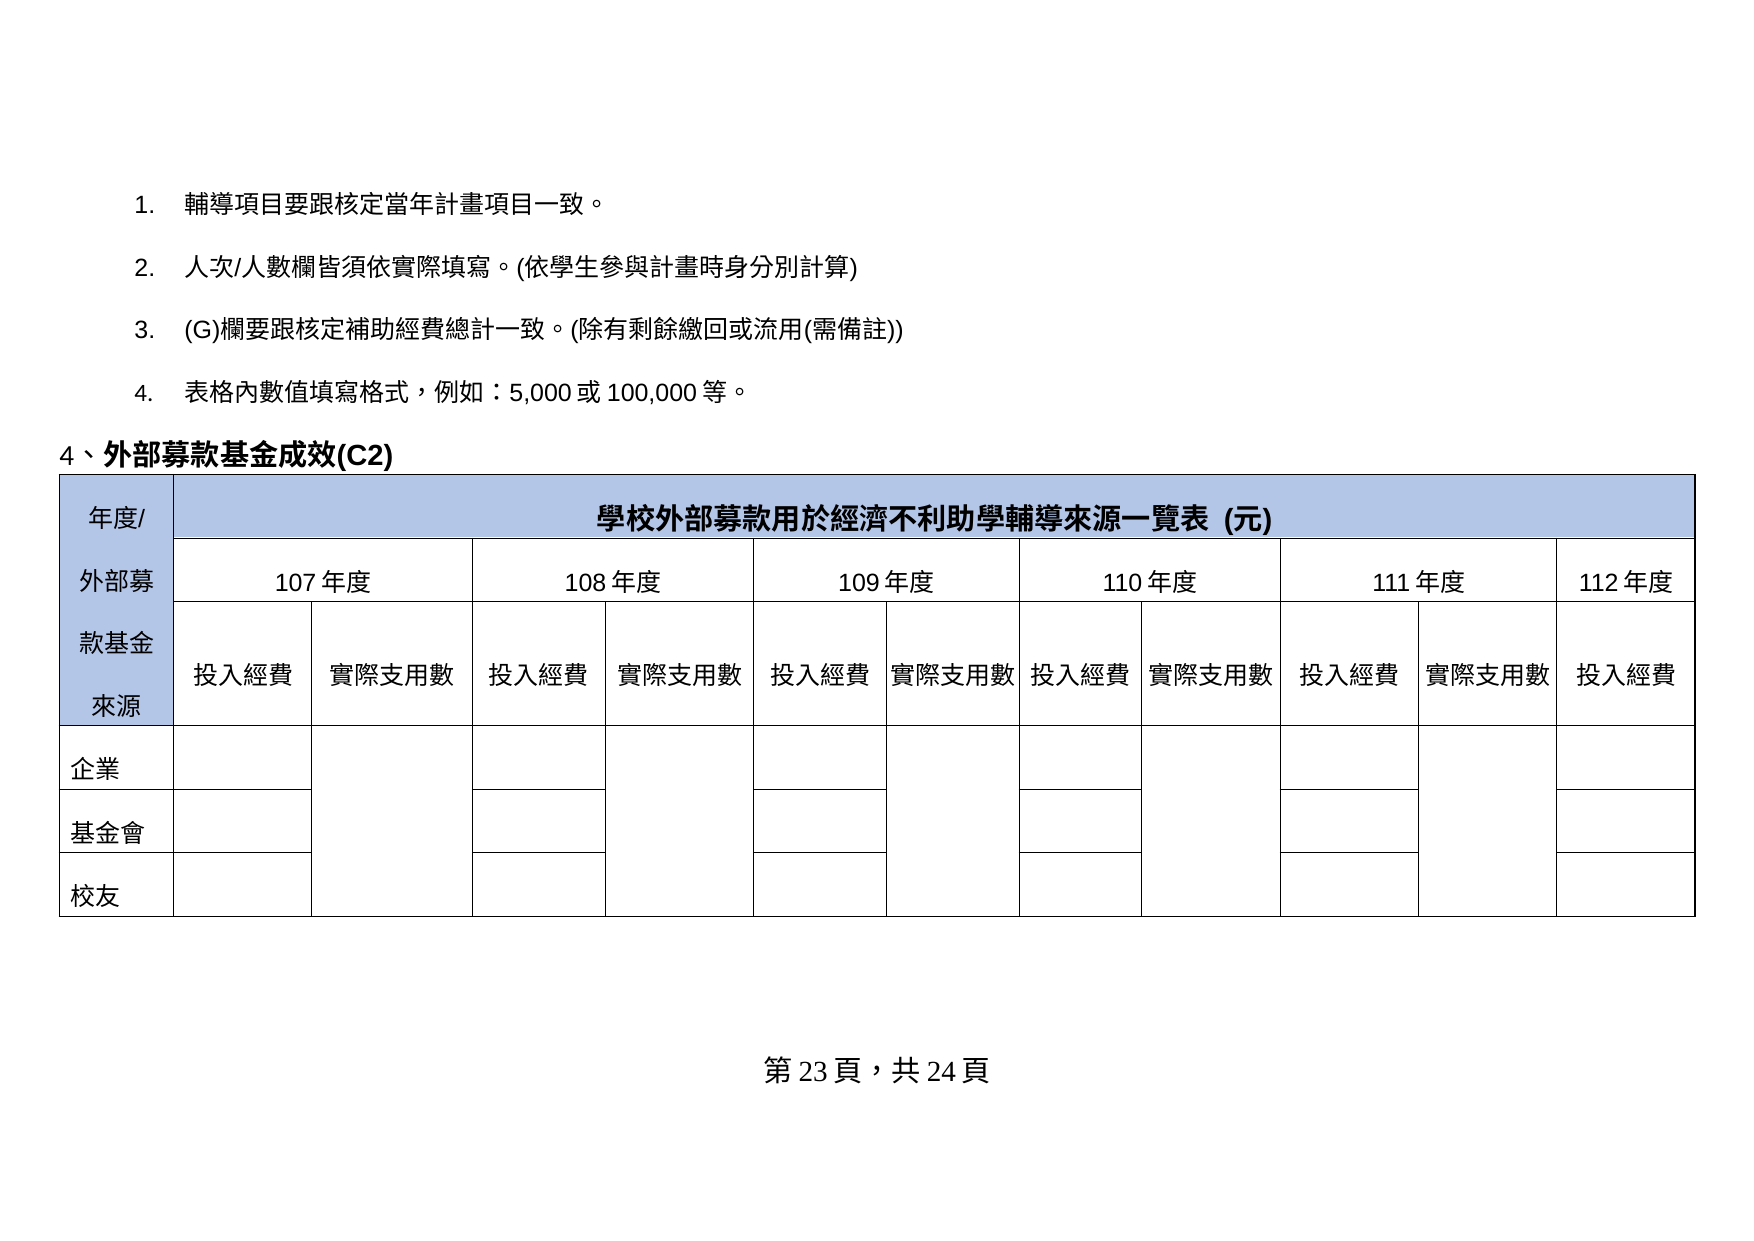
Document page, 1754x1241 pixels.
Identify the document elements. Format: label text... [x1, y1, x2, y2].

table_cell 實際支用數 [887, 602, 1019, 725]
table_cell 實際支用數 [1142, 602, 1280, 725]
list 人次/人數欄皆須依實際填寫。(依學生參與計畫時身分別計算) [134, 224, 1695, 286]
list 輔導項目要跟核定當年計畫項目一致。 [134, 161, 1695, 224]
table_cell [1142, 726, 1280, 916]
table_cell 企業 [60, 726, 173, 788]
table_cell [754, 726, 886, 788]
list (G)欄要跟核定補助經費總計一致。(除有剩餘繳回或流用(需備註)) [134, 286, 1695, 349]
table_cell 實際支用數 [312, 602, 472, 725]
table_cell [312, 726, 472, 916]
table_cell 110年度 [1020, 539, 1280, 601]
table_cell 投入經費 [1281, 602, 1418, 725]
table_cell [1020, 853, 1141, 916]
table_cell [1419, 726, 1556, 916]
table_cell 112年度 [1557, 539, 1694, 601]
list 外部募款基金成效(C2) [59, 411, 1695, 474]
table_cell [1281, 726, 1418, 788]
table_cell [1281, 790, 1418, 852]
table_cell 111年度 [1281, 539, 1556, 601]
table_header 年度/ 外部募款基金來源 [60, 475, 173, 725]
table_cell [473, 853, 605, 916]
table_cell [887, 726, 1019, 916]
table_cell [1020, 790, 1141, 852]
table_cell [1557, 853, 1694, 916]
table_cell 基金會 [60, 790, 173, 852]
table_cell 投入經費 [1020, 602, 1141, 725]
table_cell 校友 [60, 853, 173, 916]
table_cell [1281, 853, 1418, 916]
table_cell [754, 853, 886, 916]
list 表格內數值填寫格式，例如：5,000或100,000等。 [134, 349, 1695, 411]
table_cell [1557, 790, 1694, 852]
table_cell [174, 790, 311, 852]
table_cell [473, 790, 605, 852]
table_cell [754, 790, 886, 852]
table_cell [174, 853, 311, 916]
table_cell 投入經費 [174, 602, 311, 725]
table_cell 投入經費 [754, 602, 886, 725]
table_cell [1557, 726, 1694, 788]
table_cell 投入經費 [473, 602, 605, 725]
table_cell [606, 726, 753, 916]
table_header 學校外部募款用於經濟不利助學輔導來源一覽表 (元) [174, 475, 1694, 537]
table_cell 109年度 [754, 539, 1019, 601]
table_cell 108年度 [473, 539, 753, 601]
table_cell [1020, 726, 1141, 788]
table_cell 實際支用數 [606, 602, 753, 725]
table_cell [473, 726, 605, 788]
table_cell 實際支用數 [1419, 602, 1556, 725]
table_cell 107年度 [174, 539, 472, 601]
table_cell 投入經費 [1557, 602, 1694, 725]
table_cell [174, 726, 311, 788]
